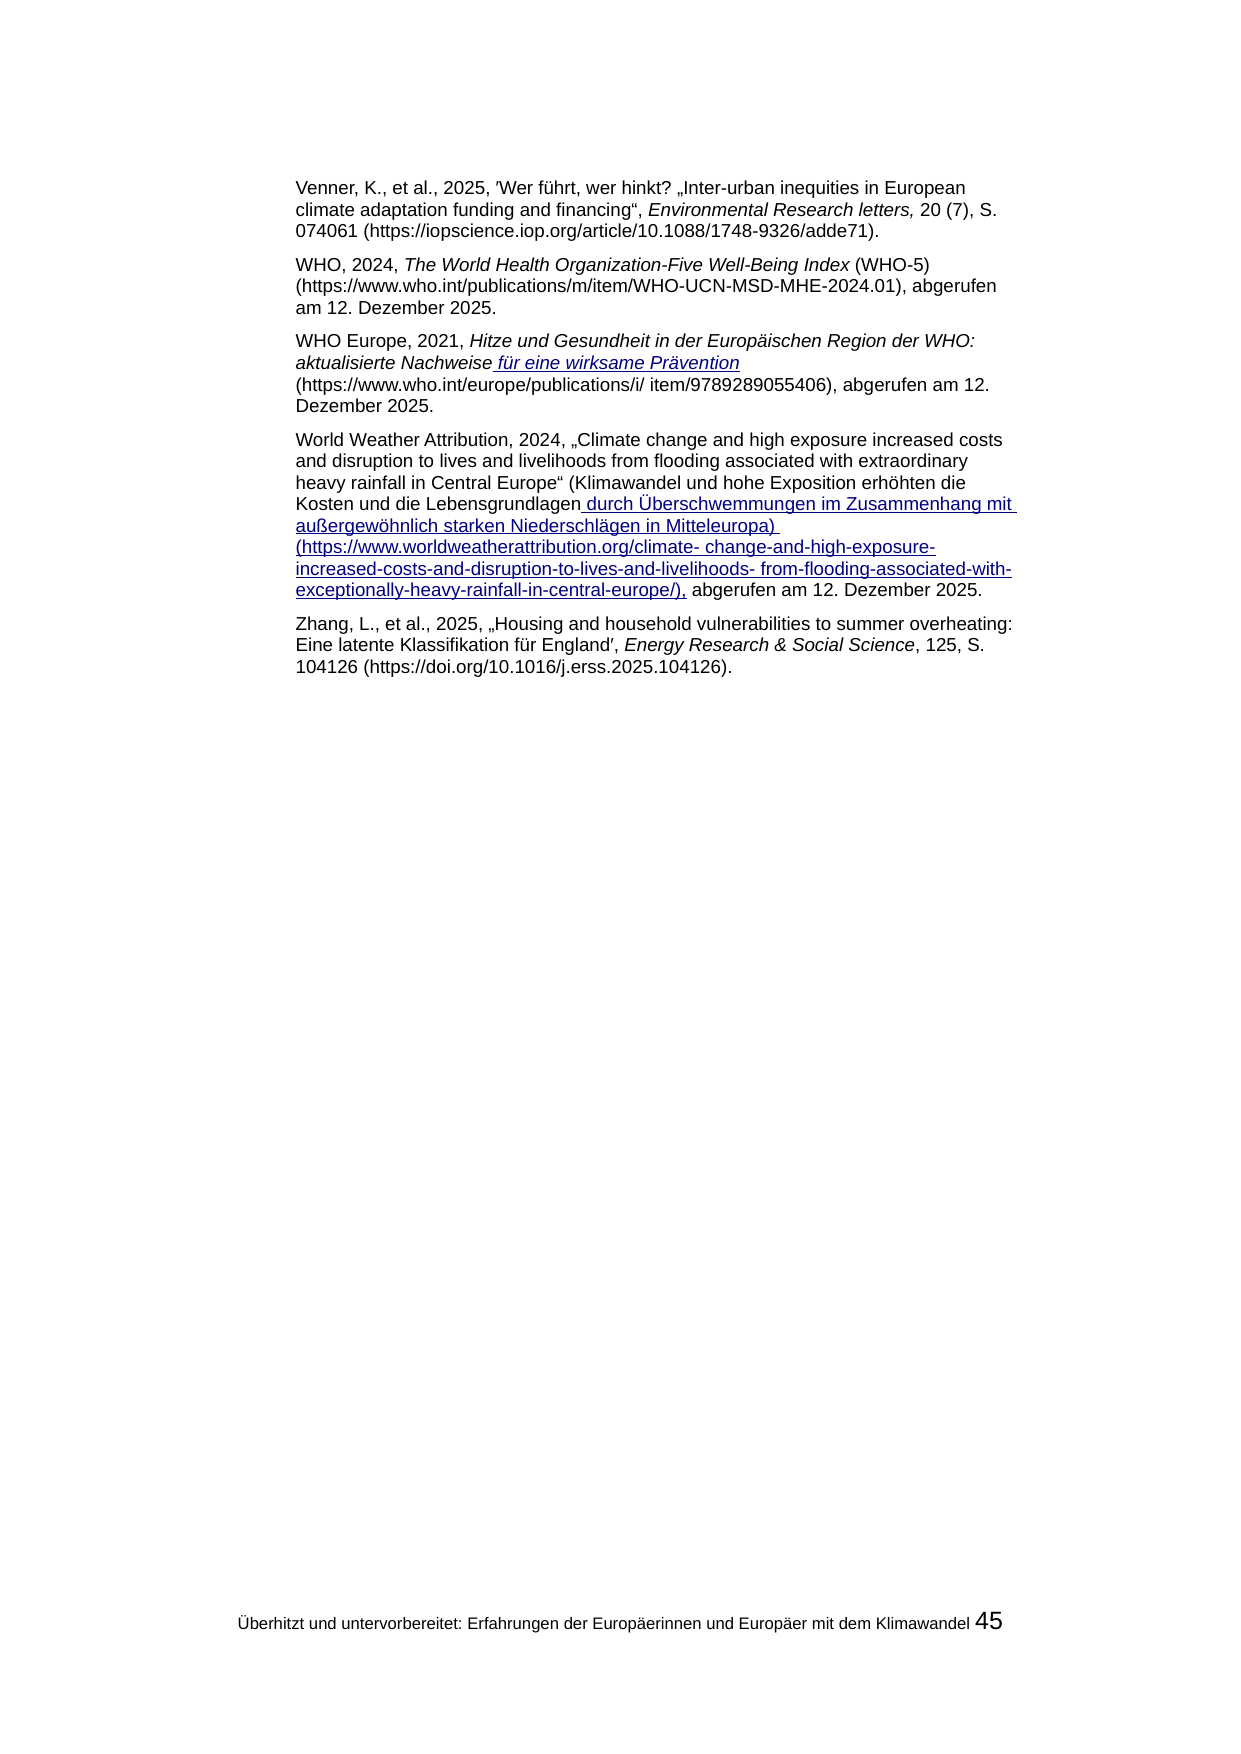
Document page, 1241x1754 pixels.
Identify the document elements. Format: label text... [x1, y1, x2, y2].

text WHO Europe, 2021, Hitze und Gesundheit in der Europäischen Region der WHO: aktualisierte Nachweise für eine wirksame Prävention (https://www.who.int/europe/publications/i/ item/9789289055406), abgerufen am 12. Dezember 2025. [295, 330, 1022, 416]
text WHO, 2024, The World Health Organization-Five Well-Being Index (WHO-5) (https://www.who.int/publications/m/item/WHO-UCN-MSD-MHE-2024.01), abgerufen am 12. Dezember 2025. [295, 254, 1022, 318]
text Venner, K., et al., 2025, ′Wer führt, wer hinkt? „Inter-urban inequities in European climate adaptation funding and financing“, Environmental Research letters, 20 (7), S. 074061 (https://iopscience.iop.org/article/10.1088/1748-9326/adde71). [295, 177, 1022, 242]
text Zhang, L., et al., 2025, „Housing and household vulnerabilities to summer overheating: Eine latente Klassifikation für England′, Energy Research & Social Science, 125, S. 104126 (https://doi.org/10.1016/j.erss.2025.104126). [295, 613, 1022, 677]
text World Weather Attribution, 2024, „Climate change and high exposure increased costs and disruption to lives and livelihoods from flooding associated with extraordinary heavy rainfall in Central Europe“ (Klimawandel und hohe Exposition erhöhten die Kosten und die Lebensgrundlagen durch Überschwemmungen im Zusammenhang mit außergewöhnlich starken Niederschlägen in Mitteleuropa) (https://www.worldweatherattribution.org/climate- change-and-high-exposure-increased-costs-and-disruption-to-lives-and-livelihoods- from-flooding-associated-with-exceptionally-heavy-rainfall-in-central-europe/), abgerufen am 12. Dezember 2025. [295, 428, 1022, 601]
